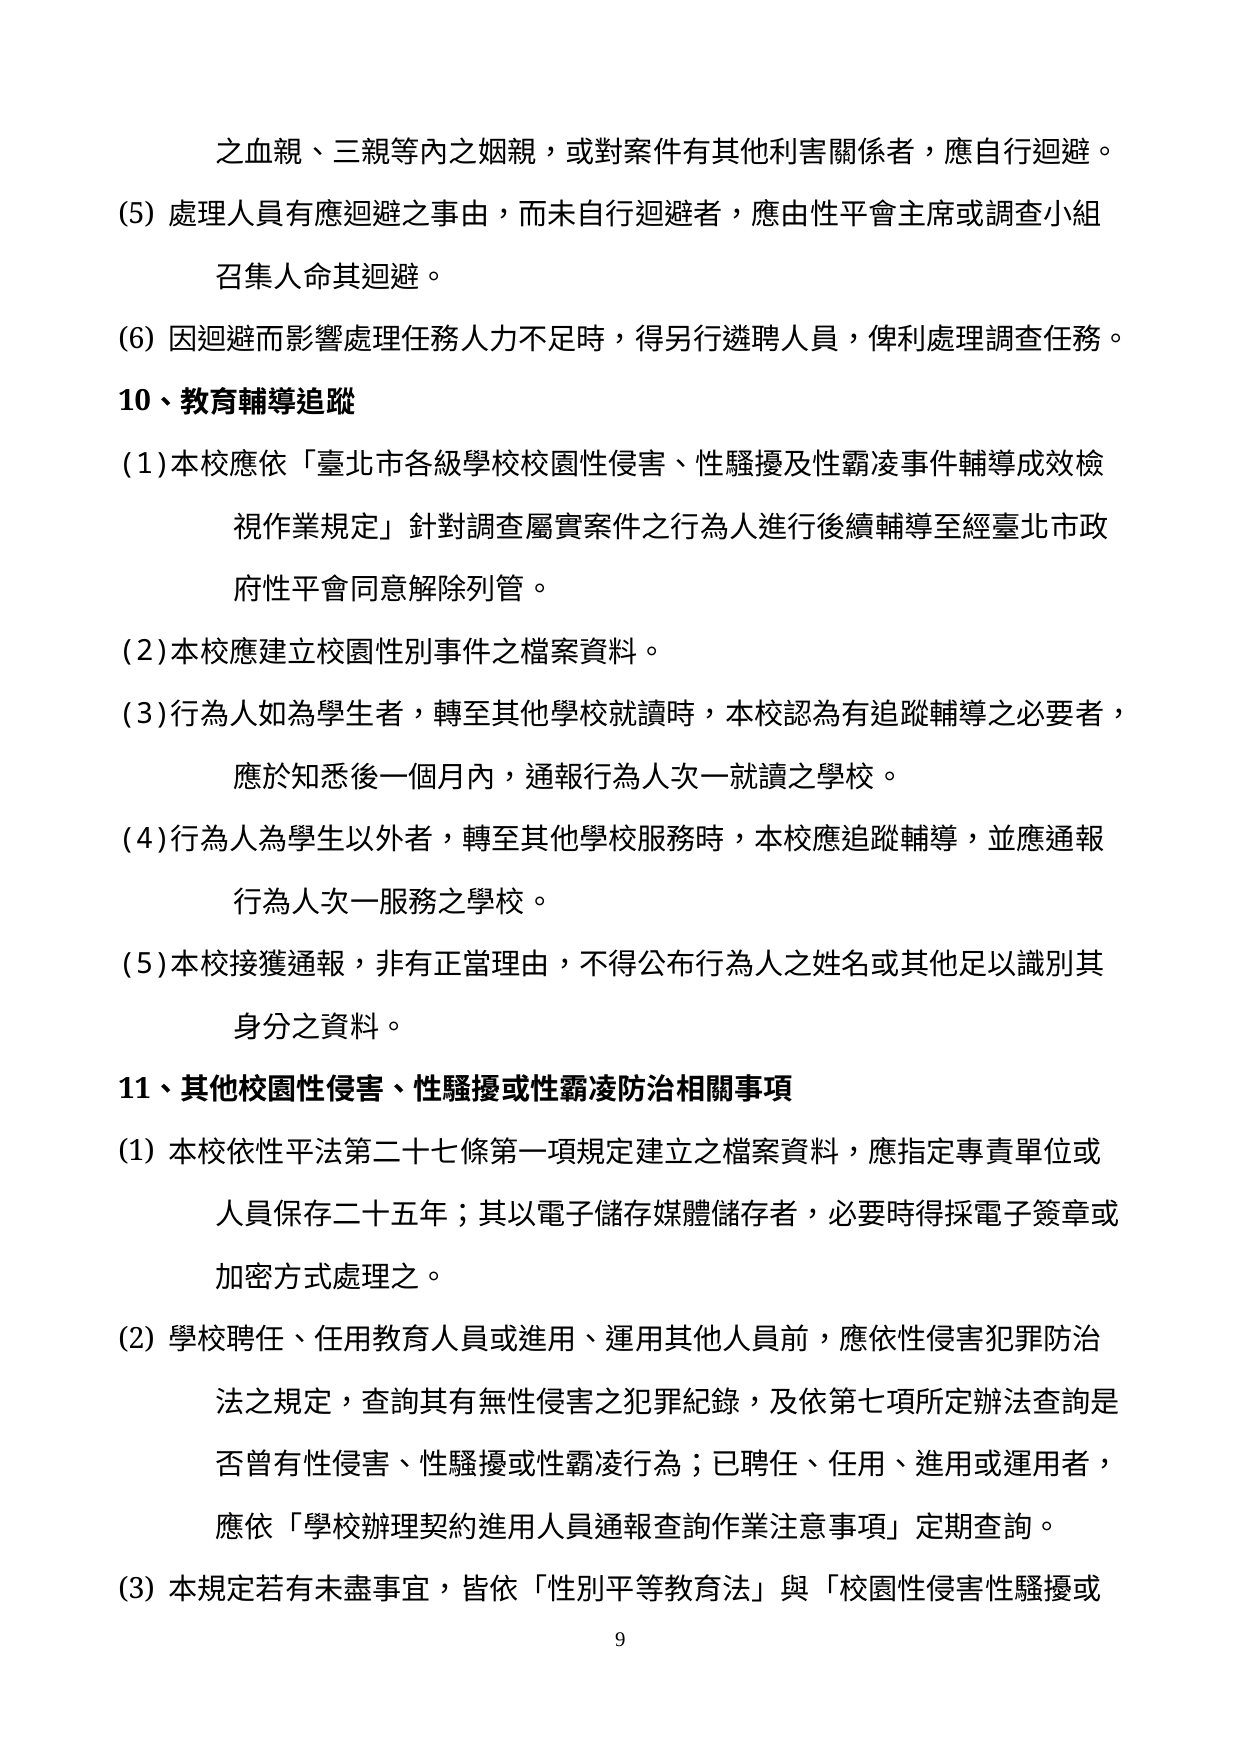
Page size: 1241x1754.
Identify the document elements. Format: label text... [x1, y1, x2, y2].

list 本校接獲通報，非有正當理由，不得公布行為人之姓名或其他足以識別其身分之資料。 [118, 920, 1122, 1045]
list 本校應建立校園性別事件之檔案資料。 [118, 608, 1122, 670]
list 之血親、三親等內之姻親，或對案件有其他利害關係者，應自行迴避。 [118, 108, 1122, 170]
list 處理人員有應迴避之事由，而未自行迴避者，應由性平會主席或調查小組召集人命其迴避。 [118, 170, 1122, 295]
list 本校應依「臺北市各級學校校園性侵害、性騷擾及性霸凌事件輔導成效檢視作業規定」針對調查屬實案件之行為人進行後續輔導至經臺北市政府性平會同意解除列管。 [118, 420, 1122, 608]
list 因迴避而影響處理任務人力不足時，得另行遴聘人員，俾利處理調查任務。 [118, 295, 1122, 358]
list 本規定若有未盡事宜，皆依「性別平等教育法」與「校園性侵害性騷擾或 [118, 1545, 1122, 1608]
list 行為人為學生以外者，轉至其他學校服務時，本校應追蹤輔導，並應通報行為人次一服務之學校。 [118, 795, 1122, 920]
list 本校依性平法第二十七條第一項規定建立之檔案資料，應指定專責單位或人員保存二十五年；其以電子儲存媒體儲存者，必要時得採電子簽章或加密方式處理之。 [118, 1108, 1122, 1295]
list 教育輔導追蹤 [118, 358, 1122, 420]
list 學校聘任、任用教育人員或進用、運用其他人員前，應依性侵害犯罪防治法之規定，查詢其有無性侵害之犯罪紀錄，及依第七項所定辦法查詢是否曾有性侵害、性騷擾或性霸凌行為；已聘任、任用、進用或運用者，應依「學校辦理契約進用人員通報查詢作業注意事項」定期查詢。 [118, 1295, 1122, 1545]
list 其他校園性侵害、性騷擾或性霸凌防治相關事項 [118, 1045, 1122, 1108]
list 行為人如為學生者，轉至其他學校就讀時，本校認為有追蹤輔導之必要者，應於知悉後一個月內，通報行為人次一就讀之學校。 [118, 670, 1122, 795]
